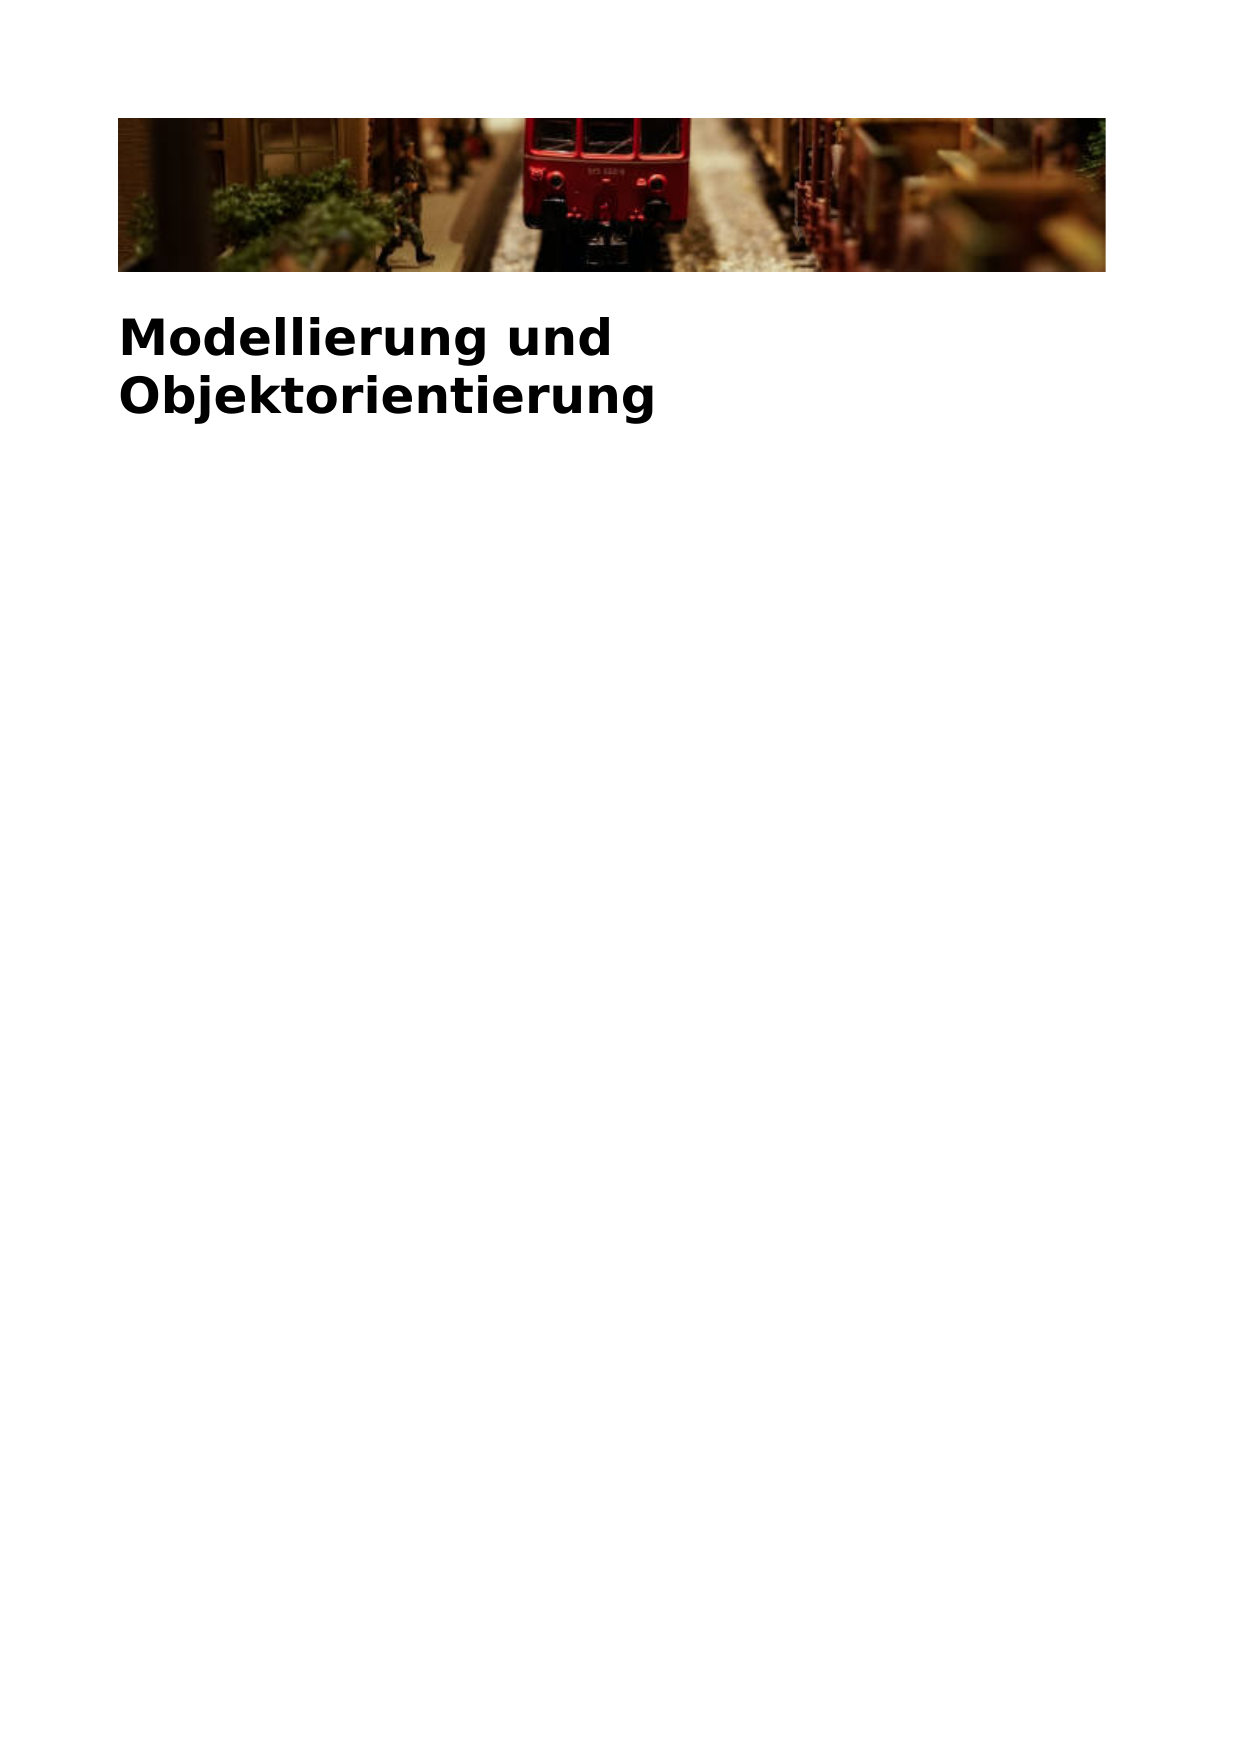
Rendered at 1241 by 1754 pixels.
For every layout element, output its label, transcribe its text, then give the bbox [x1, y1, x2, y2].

subtitle Modellierung und Objektorientierung [118, 309, 1122, 425]
picture [118, 118, 1106, 272]
